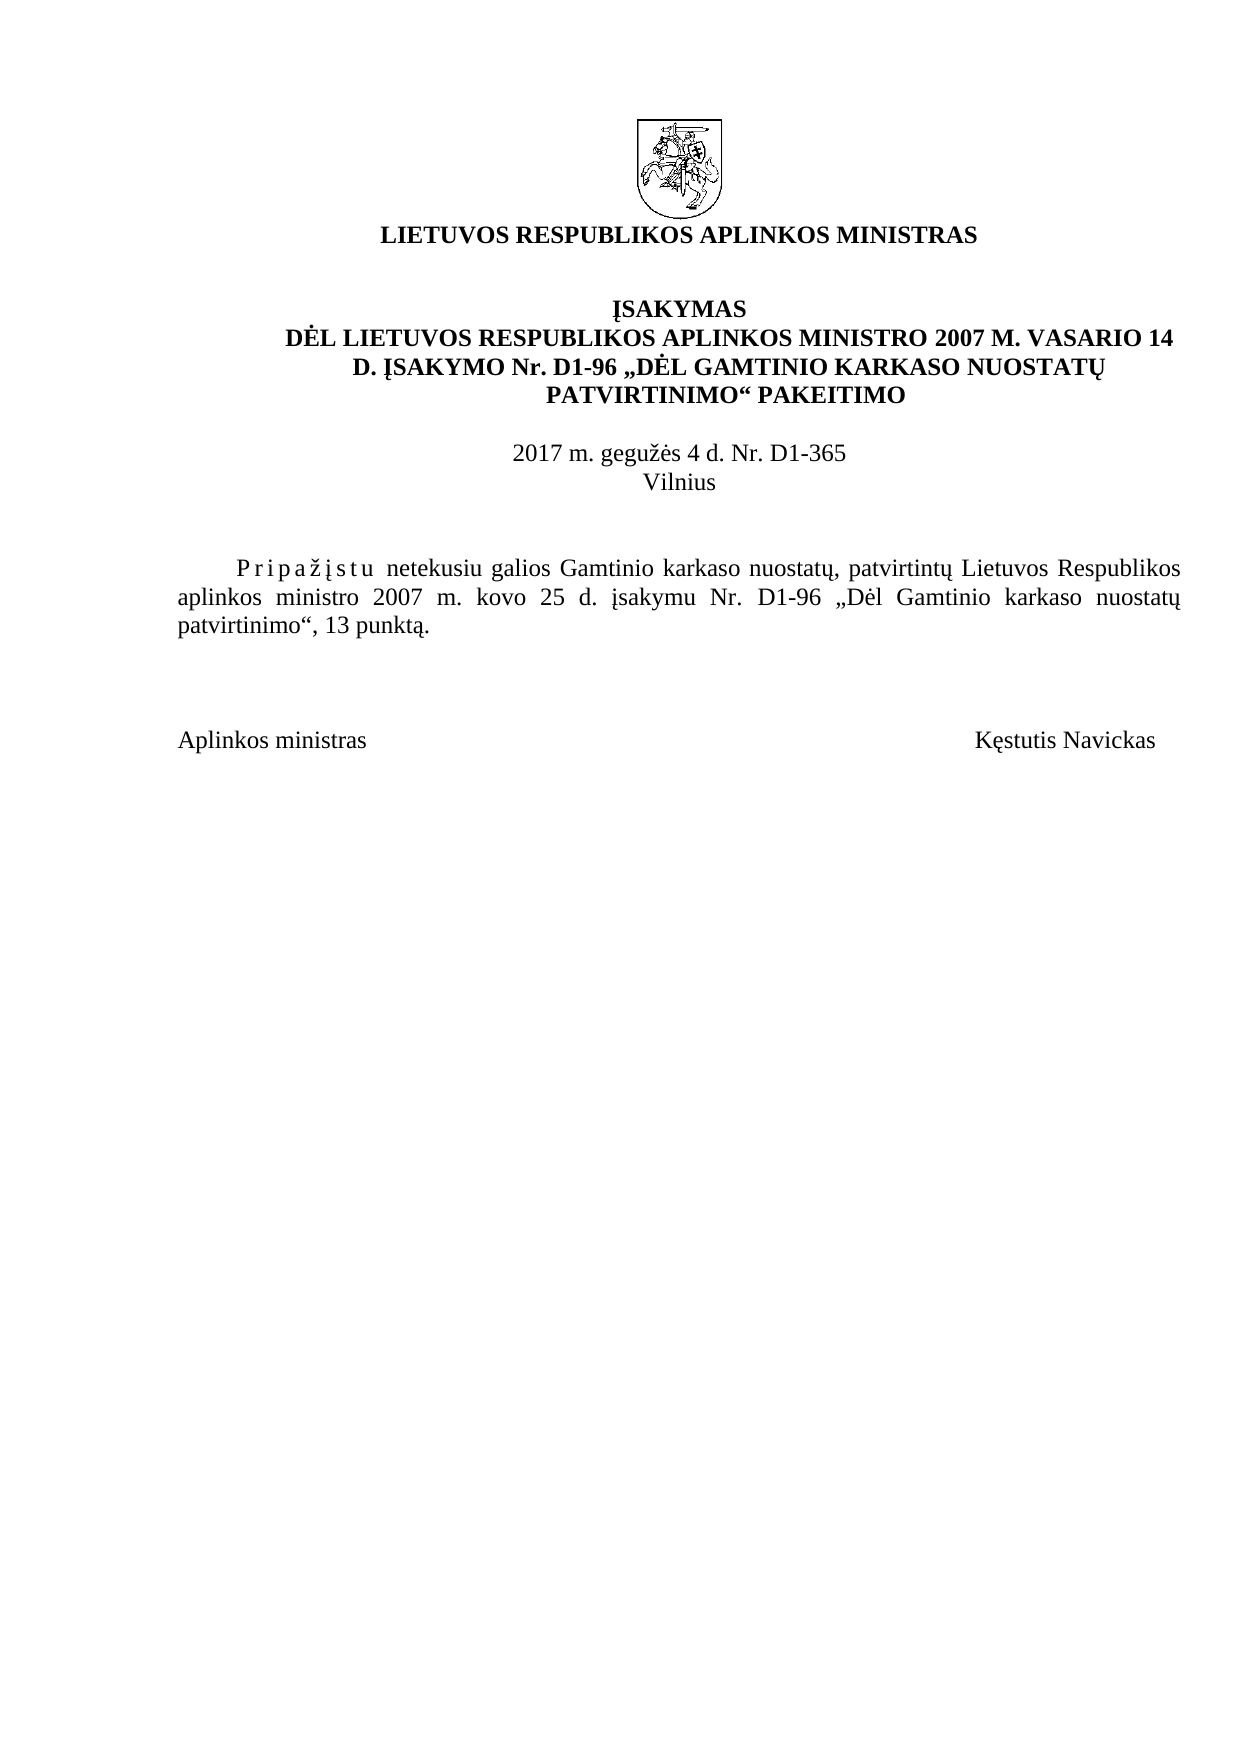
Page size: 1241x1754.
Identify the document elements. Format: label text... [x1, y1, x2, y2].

text Aplinkos ministras Kęstutis Navickas [177, 725, 1181, 754]
text Pripažįstu netekusiu galios Gamtinio karkaso nuostatų, patvirtintų Lietuvos Respublikos aplinkos ministro 2007 m. kovo 25 d. įsakymu Nr. D1-96 „Dėl Gamtinio karkaso nuostatų patvirtinimo“, 13 punktą. [177, 553, 1181, 639]
text ĮSAKYMAS [177, 294, 1181, 323]
text LIETUVOS RESPUBLIKOS APLINKOS MINISTRAS [177, 220, 1181, 249]
text Vilnius [177, 467, 1181, 524]
text DĖL LIETUVOS RESPUBLIKOS APLINKOS MINISTRO 2007 M. VASARIO 14 D. ĮSAKYMO Nr. D1-96 „DĖL GAMTINIO KARKASO NUOSTATŲ PATVIRTINIMO“ PAKEITIMO [277, 323, 1181, 409]
text 2017 m. gegužės 4 d. Nr. D1-365 [177, 438, 1181, 467]
